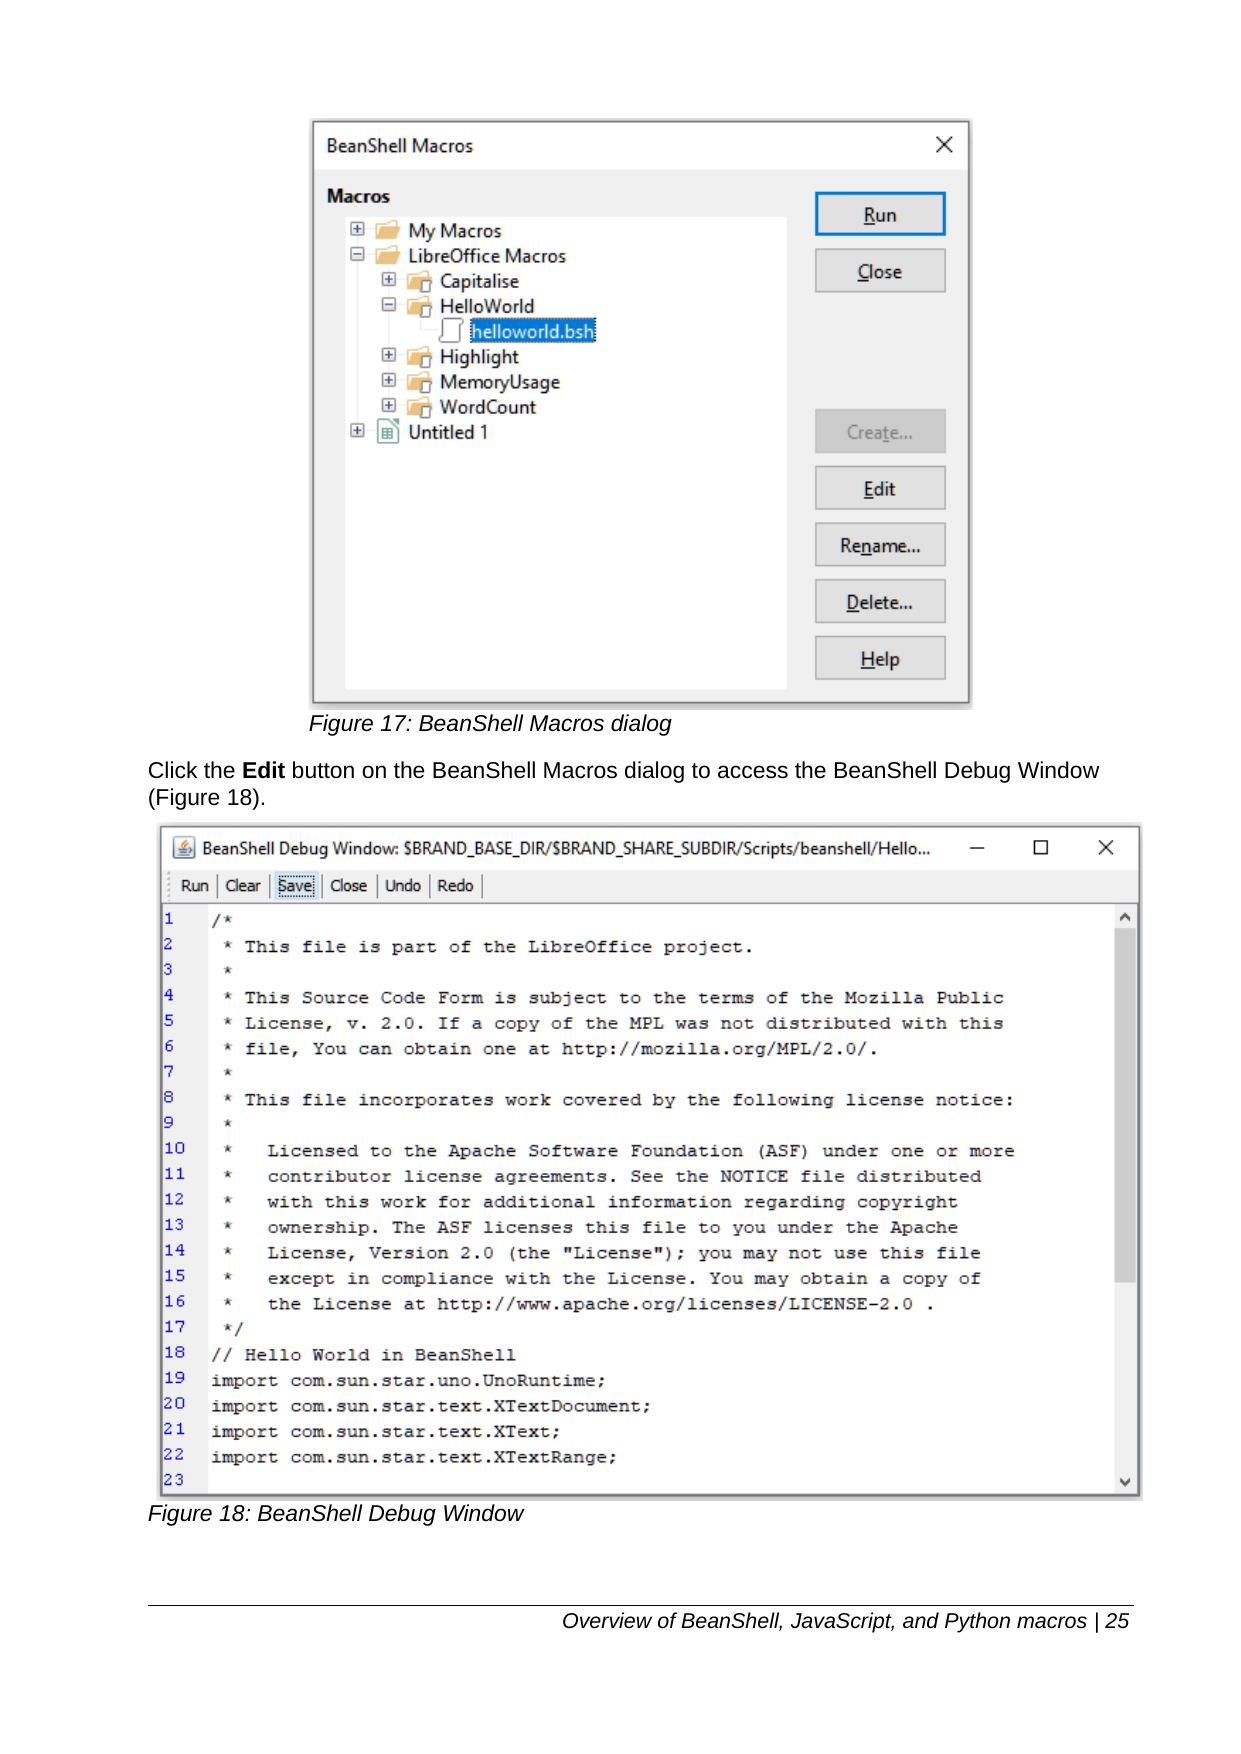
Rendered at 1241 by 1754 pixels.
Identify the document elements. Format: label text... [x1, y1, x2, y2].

text Figure 17: BeanShell Macros dialog [309, 710, 973, 736]
picture [156, 822, 1143, 1501]
text Click the Edit button on the BeanShell Macros dialog to access the BeanShell Debug Window (Figure 18). [148, 757, 1134, 810]
picture [308, 118, 973, 710]
text Figure 18: BeanShell Debug Window [148, 823, 1152, 1527]
